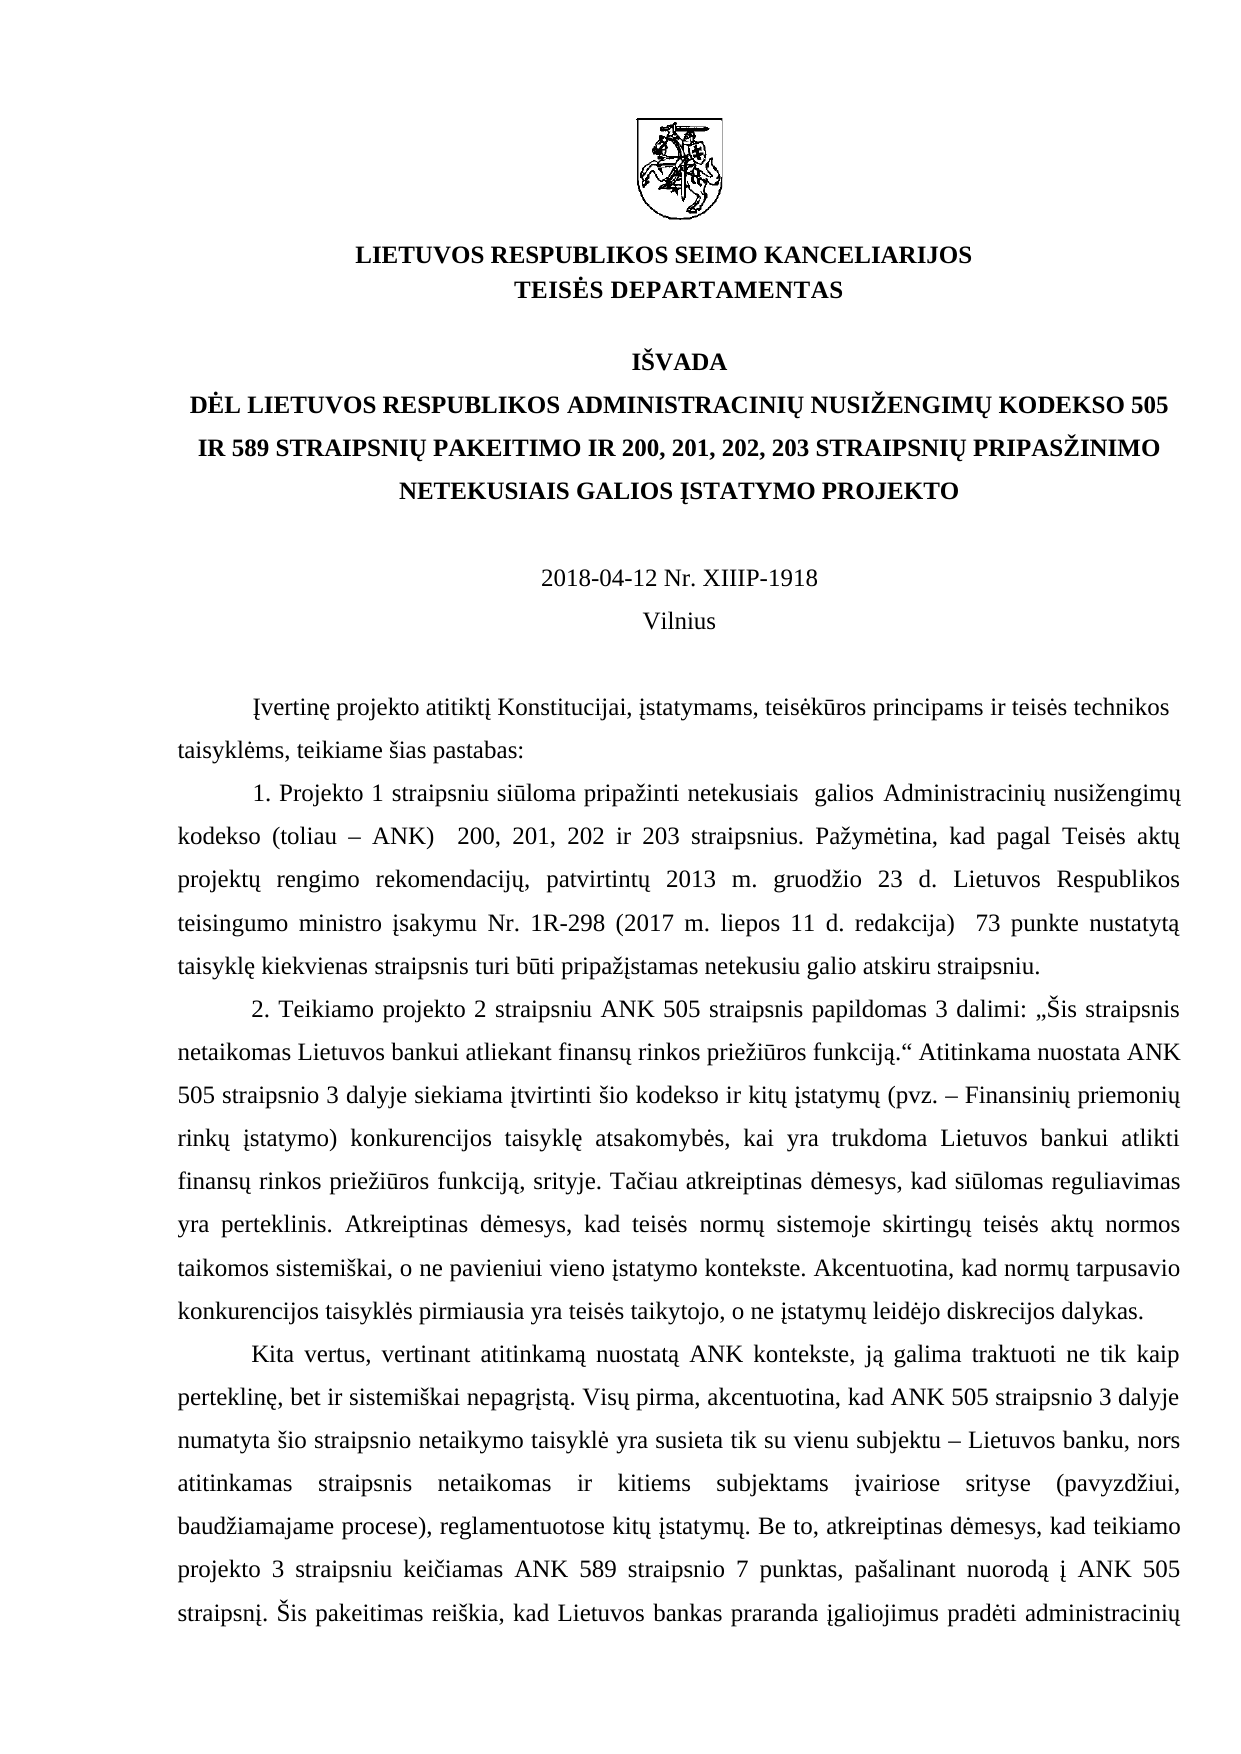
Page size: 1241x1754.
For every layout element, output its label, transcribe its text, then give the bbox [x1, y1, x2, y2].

text IŠVADA [177, 347, 1181, 376]
text LIETUVOS RESPUBLIKOS SEIMO KANCELIARIJOS [177, 240, 1151, 269]
text TEISĖS DEPARTAMENTAS [177, 275, 1180, 304]
list 2. Teikiamo projekto 2 straipsniu ANK 505 straipsnis papildomas 3 dalimi: „Šis straipsnis netaikomas Lietuvos bankui atliekant finansų rinkos priežiūros funkciją.“ Atitinkama nuostata ANK 505 straipsnio 3 dalyje siekiama įtvirtinti šio kodekso ir kitų įstatymų (pvz. – Finansinių priemonių rinkų įstatymo) konkurencijos taisyklę atsakomybės, kai yra trukdoma Lietuvos bankui atlikti finansų rinkos priežiūros funkciją, srityje. Tačiau atkreiptinas dėmesys, kad siūlomas reguliavimas yra perteklinis. Atkreiptinas dėmesys, kad teisės normų sistemoje skirtingų teisės aktų normos taikomos sistemiškai, o ne pavieniui vieno įstatymo kontekste. Akcentuotina, kad normų tarpusavio konkurencijos taisyklės pirmiausia yra teisės taikytojo, o ne įstatymų leidėjo diskrecijos dalykas. [177, 994, 1181, 1324]
text Įvertinę projekto atitiktį Konstitucijai, įstatymams, teisėkūros principams ir teisės technikos taisyklėms, teikiame šias pastabas: [177, 692, 1181, 764]
text DĖL LIETUVOS RESPUBLIKOS ADMINISTRACINIŲ NUSIŽENGIMŲ KODEKSO 505 IR 589 STRAIPSNIŲ PAKEITIMO IR 200, 201, 202, 203 STRAIPSNIŲ PRIPASŽINIMO NETEKUSIAIS GALIOS ĮSTATYMO PROJEKTO [177, 390, 1181, 505]
list Kita vertus, vertinant atitinkamą nuostatą ANK kontekste, ją galima traktuoti ne tik kaip perteklinę, bet ir sistemiškai nepagrįstą. Visų pirma, akcentuotina, kad ANK 505 straipsnio 3 dalyje numatyta šio straipsnio netaikymo taisyklė yra susieta tik su vienu subjektu – Lietuvos banku, nors atitinkamas straipsnis netaikomas ir kitiems subjektams įvairiose srityse (pavyzdžiui, baudžiamajame procese), reglamentuotose kitų įstatymų. Be to, atkreiptinas dėmesys, kad teikiamo projekto 3 straipsniu keičiamas ANK 589 straipsnio 7 punktas, pašalinant nuorodą į ANK 505 straipsnį. Šis pakeitimas reiškia, kad Lietuvos bankas praranda įgaliojimus pradėti administracinių [177, 1339, 1181, 1626]
text 1. Projekto 1 straipsniu siūloma pripažinti netekusiais galios Administracinių nusižengimų kodekso (toliau – ANK) 200, 201, 202 ir 203 straipsnius. Pažymėtina, kad pagal Teisės aktų projektų rengimo rekomendacijų, patvirtintų 2013 m. gruodžio 23 d. Lietuvos Respublikos teisingumo ministro įsakymu Nr. 1R-298 (2017 m. liepos 11 d. redakcija) 73 punkte nustatytą taisyklę kiekvienas straipsnis turi būti pripažįstamas netekusiu galio atskiru straipsniu. [177, 778, 1181, 979]
text Vilnius [177, 606, 1181, 634]
text 2018-04-12 Nr. XIIIP-1918 [177, 563, 1181, 591]
